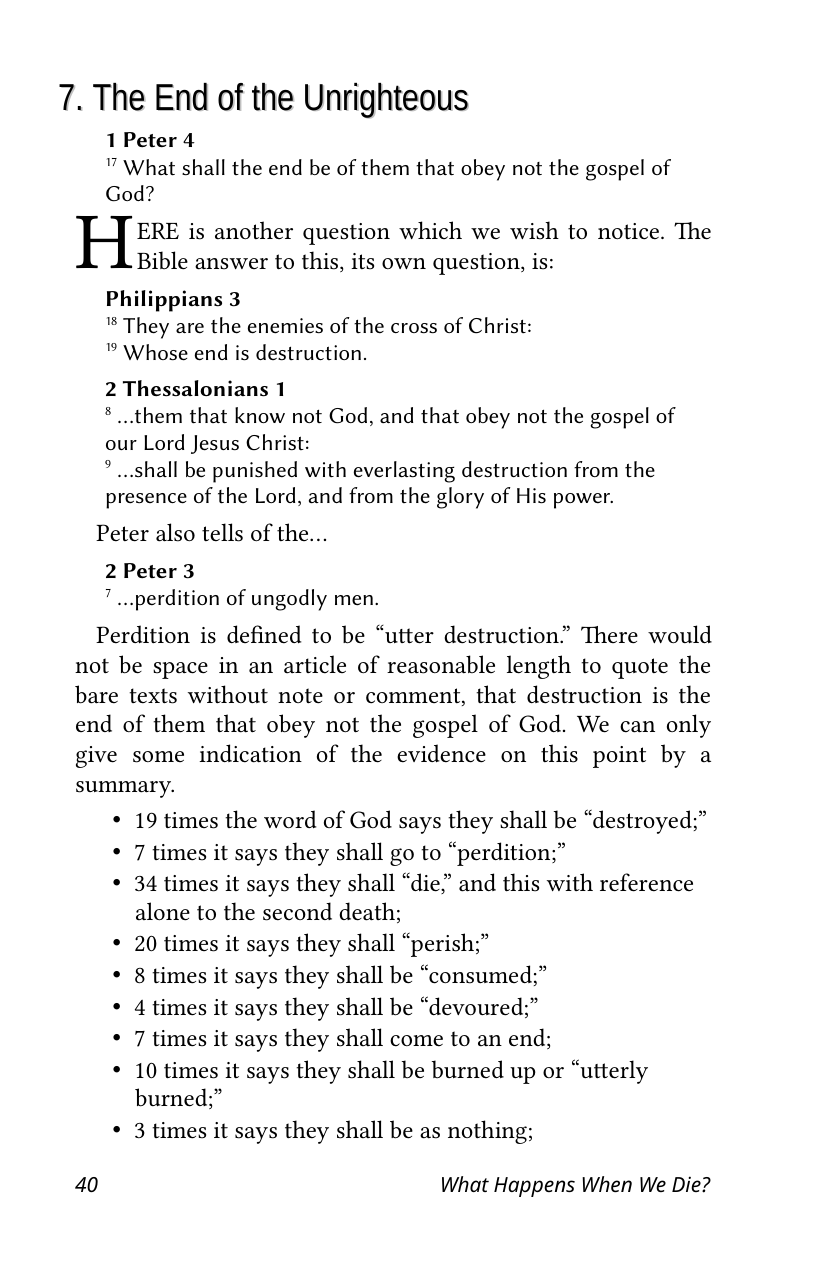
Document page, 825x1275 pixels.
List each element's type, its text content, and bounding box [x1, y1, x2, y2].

text 1 Peter 4 [105, 127, 712, 153]
text Philippians 3 [105, 286, 712, 312]
title The End of the Unrighteous [75, 75, 712, 118]
text 17 What shall the end be of them that obey not the gospel of God? [105, 154, 682, 207]
text 2 Thessalonians 1 [105, 376, 712, 402]
list 20 times it says they shall “perish;” [112, 929, 712, 958]
list 7 times it says they shall go to “perdition;” [112, 838, 712, 866]
list 3 times it says they shall be as nothing; [112, 1116, 712, 1144]
list 4 times it says they shall be “devoured;” [112, 993, 712, 1021]
text 8 ...them that know not God, and that obey not the gospel of our Lord Jesus Christ: [105, 403, 682, 456]
text 7 ...perdition of ungodly men. [105, 585, 682, 611]
text Perdition is defined to be “utter destruction.” There would not be space in an article of reasonable length to quote the bare texts without note or comment, that destruction is the end of them that obey not the gospel of God. We can only give some indication of the evidence on this point by a summary. [75, 621, 712, 799]
text 2 Peter 3 [105, 558, 712, 584]
list 19 times the word of God says they shall be “destroyed;” [112, 806, 712, 835]
list 10 times it says they shall be burned up or “utterly burned;” [112, 1056, 712, 1113]
text Peter also tells of the... [75, 519, 712, 547]
list 7 times it says they shall come to an end; [112, 1024, 712, 1053]
text HERE is another question which we wish to notice. The Bible answer to this, its own question, is: [75, 217, 712, 275]
text 18 They are the enemies of the cross of Christ: [105, 313, 682, 339]
text 19 Whose end is destruction. [105, 340, 682, 366]
text 9 ...shall be punished with everlasting destruction from the presence of the Lord, and from the glory of His power. [105, 456, 682, 509]
list 34 times it says they shall “die,” and this with reference alone to the second death; [112, 869, 712, 926]
list 8 times it says they shall be “consumed;” [112, 961, 712, 989]
